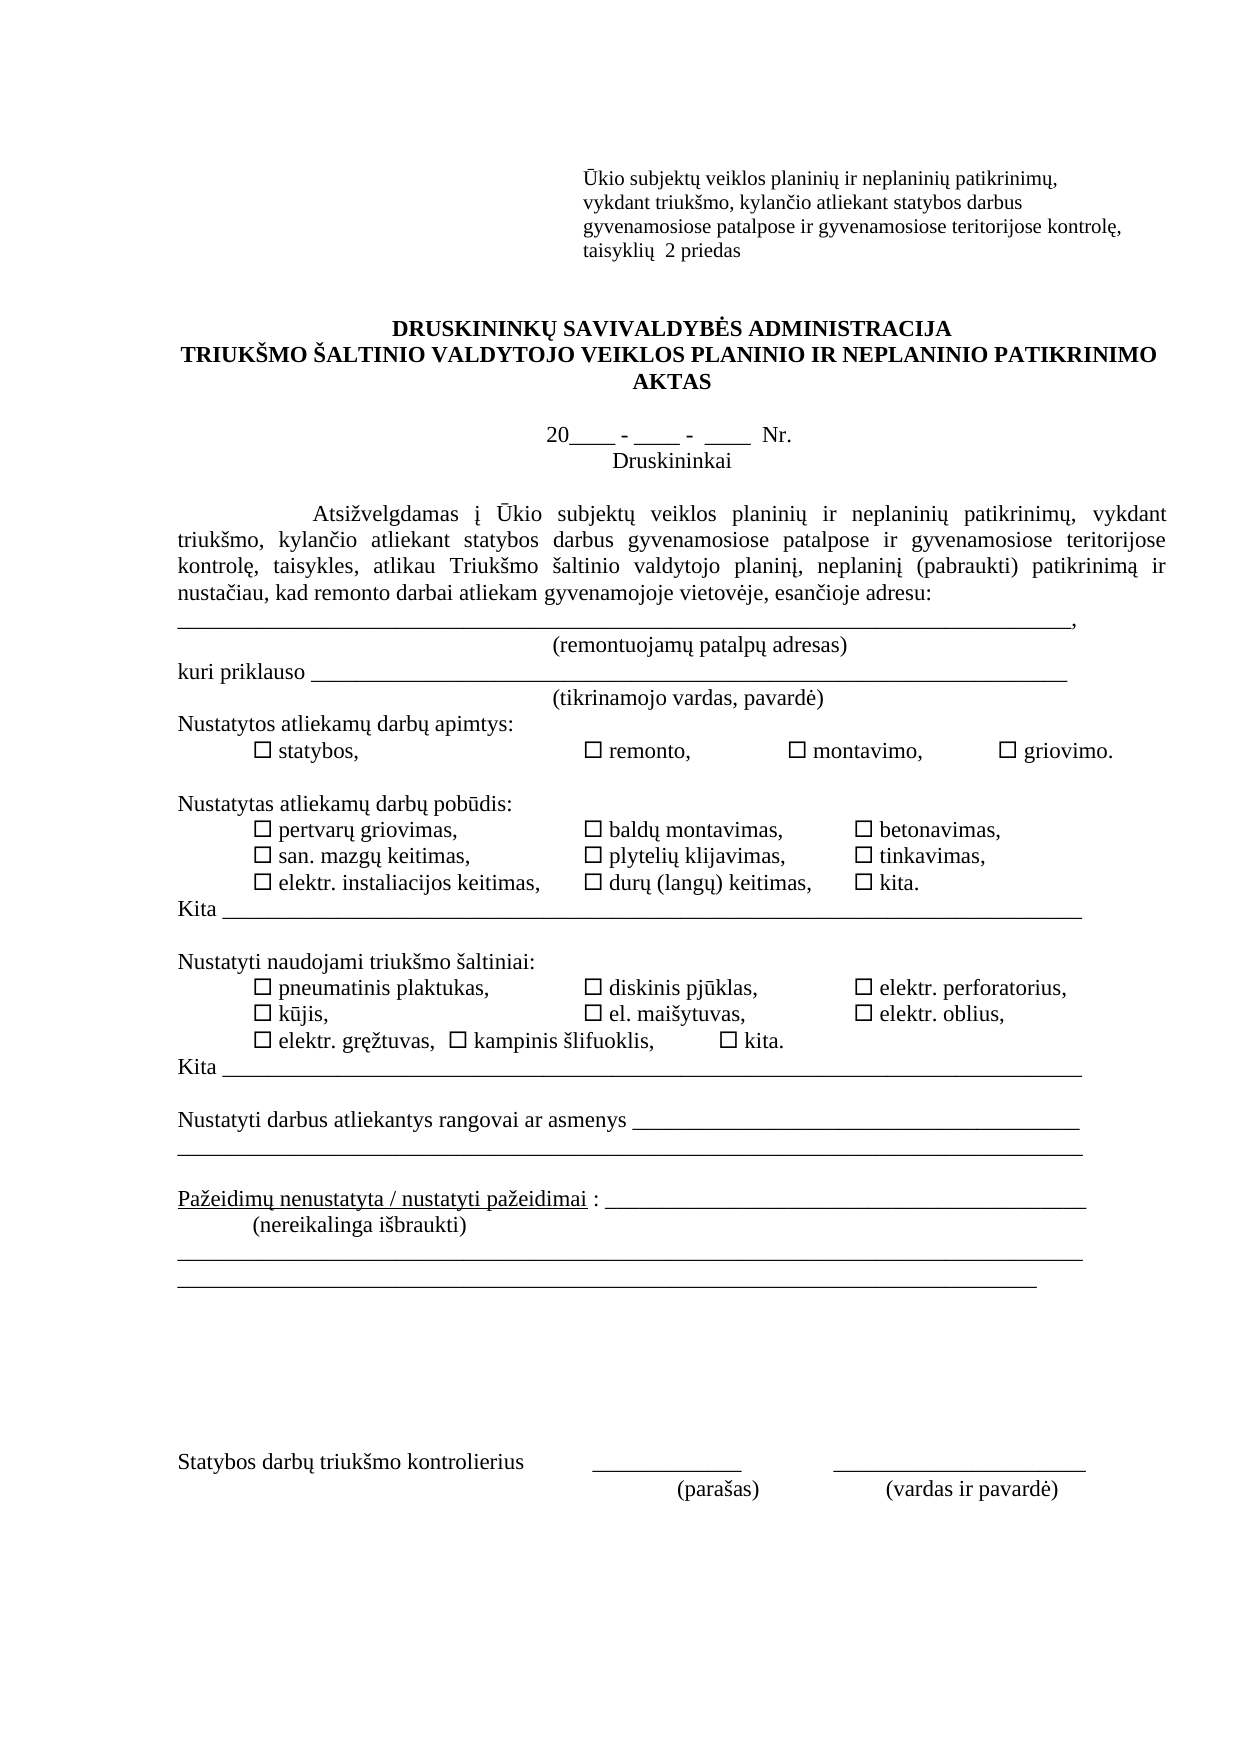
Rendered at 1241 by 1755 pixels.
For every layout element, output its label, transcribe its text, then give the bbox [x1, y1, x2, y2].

text _______________________________________________________________________________ [177, 1132, 1167, 1158]
text ___________________________________________________________________________ [177, 1264, 1167, 1290]
text Pažeidimų nenustatyta / nustatyti pažeidimai : __________________________________________ [177, 1185, 1167, 1211]
text _______________________________________________________________________________ [177, 1238, 1167, 1264]
text  kūjis,  el. maišytuvas,  elektr. oblius, [177, 1000, 1167, 1027]
text  pertvarų griovimas,  baldų montavimas,  betonavimas, [177, 816, 1167, 842]
text (remontuojamų patalpų adresas) [477, 631, 1167, 658]
text DRUSKININKŲ SAVIVALDYBĖS ADMINISTRACIJA [177, 315, 1167, 342]
text Atsižvelgdamas į Ūkio subjektų veiklos planinių ir neplaninių patikrinimų, vykdant triukšmo, kylančio atliekant statybos darbus gyvenamosiose patalpose ir gyvenamosiose teritorijose kontrolę, taisykles, atlikau Triukšmo šaltinio valdytojo planinį, neplaninį (pabraukti) patikrinimą ir nustačiau, kad remonto darbai atliekam gyvenamojoje vietovėje, esančioje adresu: [177, 500, 1167, 605]
text Nustatyti darbus atliekantys rangovai ar asmenys _______________________________________ [177, 1106, 1167, 1132]
text  elektr. gręžtuvas,  kampinis šlifuoklis,  kita. [177, 1027, 1167, 1053]
text kuri priklauso __________________________________________________________________ [177, 658, 1167, 684]
text Statybos darbų triukšmo kontrolierius _____________ ______________________ [177, 1448, 1167, 1475]
text 20____ - ____ - ____ Nr. [177, 421, 1167, 447]
text Nustatyti naudojami triukšmo šaltiniai: [177, 948, 1167, 974]
text ______________________________________________________________________________, [177, 605, 1167, 631]
text Druskininkai [177, 447, 1167, 473]
text (nereikalinga išbraukti) [177, 1211, 1167, 1238]
text vykdant triukšmo, kylančio atliekant statybos darbus [583, 190, 1167, 214]
text  san. mazgų keitimas,  plytelių klijavimas,  tinkavimas, [177, 842, 1167, 869]
text AKTAS [177, 368, 1167, 394]
text  pneumatinis plaktukas,  diskinis pjūklas,  elektr. perforatorius, [177, 974, 1167, 1000]
text Kita ___________________________________________________________________________ [177, 1053, 1167, 1079]
text gyvenamosiose patalpose ir gyvenamosiose teritorijose kontrolę, [583, 214, 1167, 238]
text Nustatytas atliekamų darbų pobūdis: [177, 789, 1167, 816]
text  elektr. instaliacijos keitimas,  durų (langų) keitimas,  kita. [177, 869, 1167, 895]
text Ūkio subjektų veiklos planinių ir neplaninių patikrinimų, [583, 166, 1167, 190]
text Kita ___________________________________________________________________________ [177, 895, 1167, 921]
text (parašas) (vardas ir pavardė) [177, 1475, 1167, 1501]
text (tikrinamojo vardas, pavardė) [477, 684, 1167, 711]
text  statybos,  remonto,  montavimo,  griovimo. [177, 737, 1167, 763]
text taisyklių 2 priedas [583, 238, 1167, 262]
text TRIUKŠMO ŠALTINIO VALDYTOJO VEIKLOS PLANINIO IR NEPLANINIO PATIKRINIMO [177, 342, 1167, 368]
text Nustatytos atliekamų darbų apimtys: [177, 711, 1167, 737]
